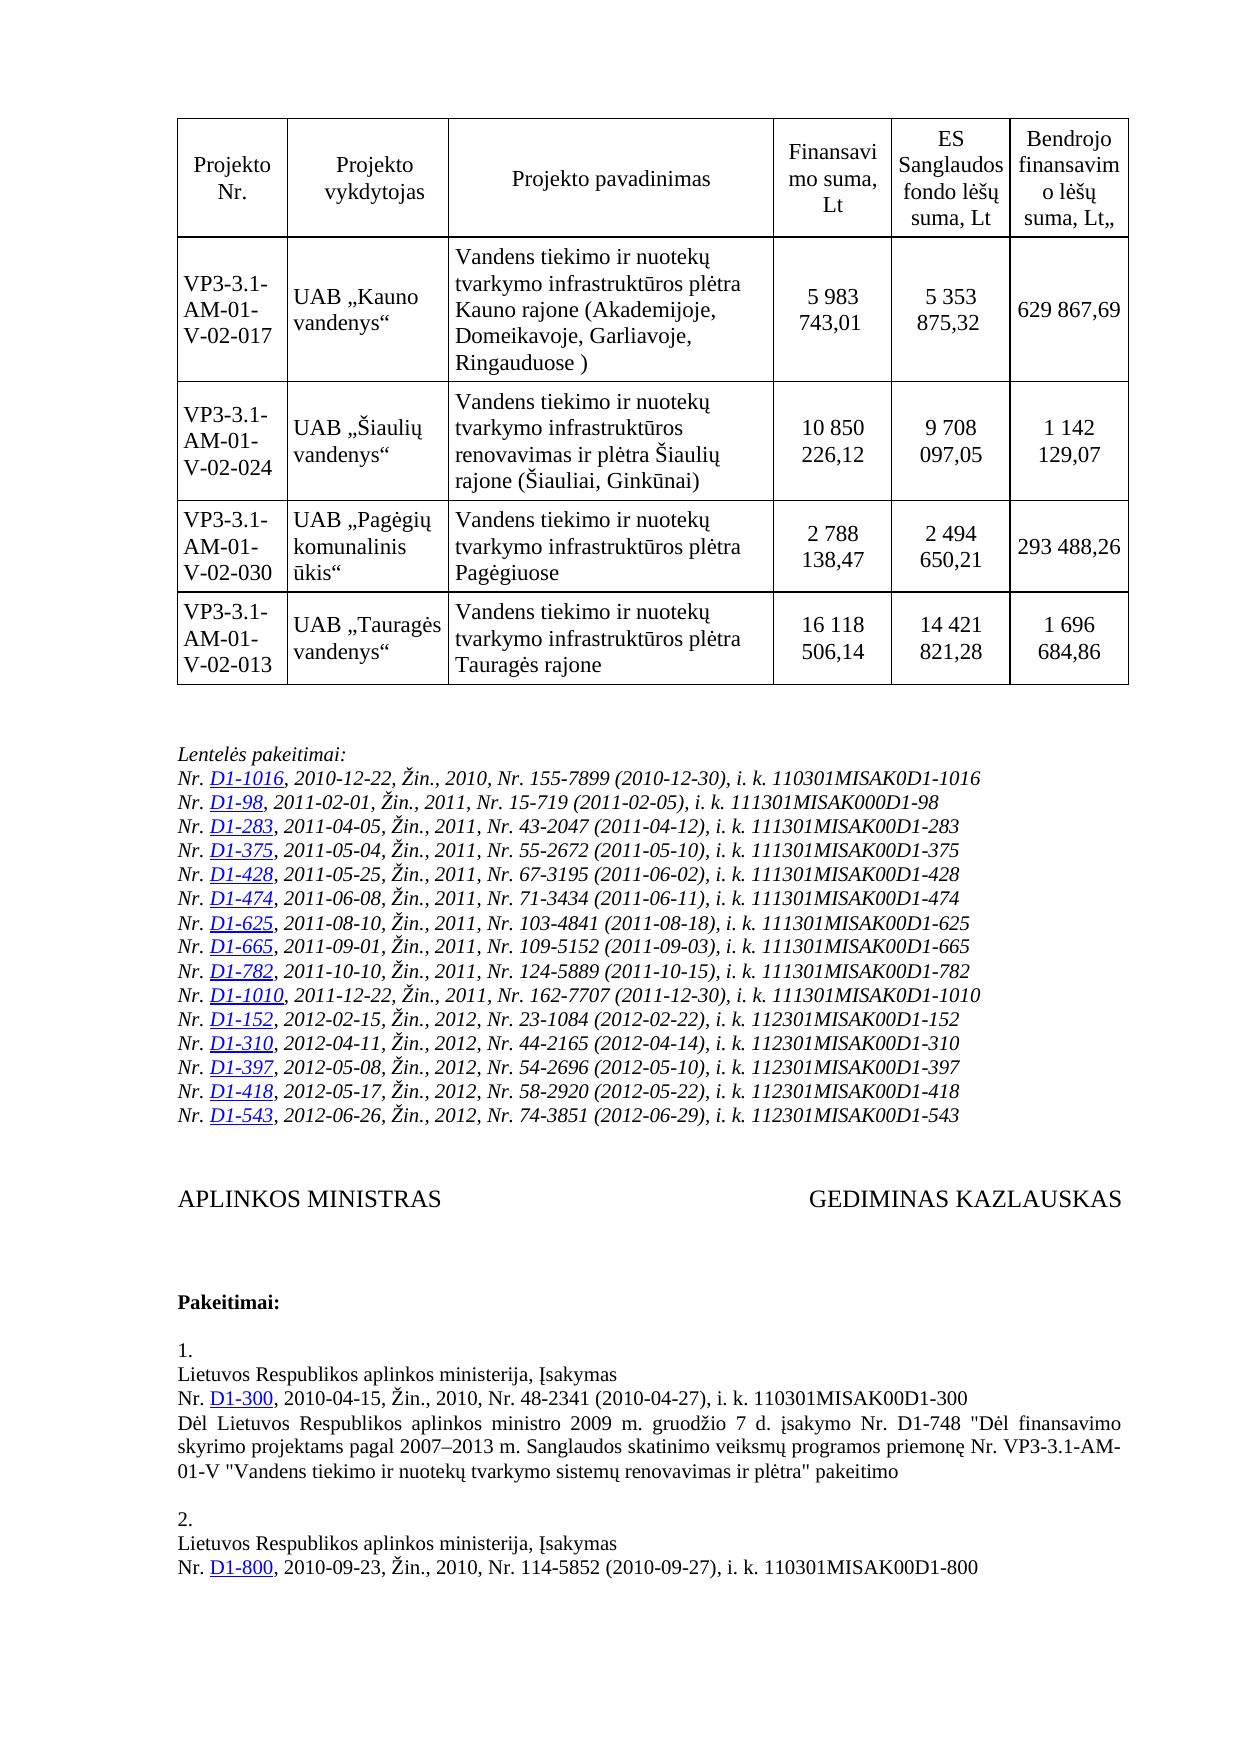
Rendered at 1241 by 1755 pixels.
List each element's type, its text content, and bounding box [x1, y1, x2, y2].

table_cell 5 983 743,01 [774, 238, 891, 381]
table_cell Vandens tiekimo ir nuotekų tvarkymo infrastruktūros renovavimas ir plėtra Šiaulių rajone (Šiauliai, Ginkūnai) [449, 382, 773, 499]
text Nr. D1-310, 2012-04-11, Žin., 2012, Nr. 44-2165 (2012-04-14), i. k. 112301MISAK00D1-310 [177, 1031, 1122, 1055]
table_cell 2 788 138,47 [774, 501, 891, 591]
table_header Projekto pavadinimas [449, 119, 773, 236]
text Dėl Lietuvos Respublikos aplinkos ministro 2009 m. gruodžio 7 d. įsakymo Nr. D1-748 "Dėl finansavimo skyrimo projektams pagal 2007–2013 m. Sanglaudos skatinimo veiksmų programos priemonę Nr. VP3-3.1-AM-01-V "Vandens tiekimo ir nuotekų tvarkymo sistemų renovavimas ir plėtra" pakeitimo [177, 1410, 1122, 1483]
table_cell 10 850 226,12 [774, 382, 891, 499]
text Lentelės pakeitimai: [177, 742, 1122, 766]
table_cell 5 353 875,32 [892, 238, 1009, 381]
text 1. [177, 1338, 1122, 1362]
text Nr. D1-428, 2011-05-25, Žin., 2011, Nr. 67-3195 (2011-06-02), i. k. 111301MISAK00D1-428 [177, 862, 1122, 886]
table_cell Vandens tiekimo ir nuotekų tvarkymo infrastruktūros plėtra Pagėgiuose [449, 501, 773, 591]
table_header Projekto vykdytojas [288, 119, 448, 236]
text Nr. D1-152, 2012-02-15, Žin., 2012, Nr. 23-1084 (2012-02-22), i. k. 112301MISAK00D1-152 [177, 1007, 1122, 1031]
text Nr. D1-625, 2011-08-10, Žin., 2011, Nr. 103-4841 (2011-08-18), i. k. 111301MISAK00D1-625 [177, 910, 1122, 934]
text Nr. D1-375, 2011-05-04, Žin., 2011, Nr. 55-2672 (2011-05-10), i. k. 111301MISAK00D1-375 [177, 838, 1122, 862]
table_cell VP3-3.1-AM-01-V-02-017 [178, 238, 287, 381]
table_cell 2 494 650,21 [892, 501, 1009, 591]
text Nr. D1-474, 2011-06-08, Žin., 2011, Nr. 71-3434 (2011-06-11), i. k. 111301MISAK00D1-474 [177, 886, 1122, 910]
table_cell 1 696 684,86 [1011, 593, 1128, 683]
table_header Finansavimo suma, Lt [774, 119, 891, 236]
text Nr. D1-300, 2010-04-15, Žin., 2010, Nr. 48-2341 (2010-04-27), i. k. 110301MISAK00D1-300 [177, 1386, 1122, 1410]
text Nr. D1-800, 2010-09-23, Žin., 2010, Nr. 114-5852 (2010-09-27), i. k. 110301MISAK00D1-800 [177, 1555, 1122, 1579]
table_cell UAB „Pagėgių komunalinis ūkis“ [288, 501, 448, 591]
text Lietuvos Respublikos aplinkos ministerija, Įsakymas [177, 1362, 1122, 1386]
text Nr. D1-283, 2011-04-05, Žin., 2011, Nr. 43-2047 (2011-04-12), i. k. 111301MISAK00D1-283 [177, 814, 1122, 838]
table_header Projekto Nr. [178, 119, 287, 236]
text Nr. D1-418, 2012-05-17, Žin., 2012, Nr. 58-2920 (2012-05-22), i. k. 112301MISAK00D1-418 [177, 1079, 1122, 1103]
table_cell 293 488,26 [1011, 501, 1128, 591]
text Nr. D1-1016, 2010-12-22, Žin., 2010, Nr. 155-7899 (2010-12-30), i. k. 110301MISAK0D1-1016 [177, 766, 1122, 790]
text Pakeitimai: [177, 1290, 1122, 1314]
table_cell 16 118 506,14 [774, 593, 891, 683]
table_cell 629 867,69 [1011, 238, 1128, 381]
table_cell UAB „Šiaulių vandenys“ [288, 382, 448, 499]
text Nr. D1-782, 2011-10-10, Žin., 2011, Nr. 124-5889 (2011-10-15), i. k. 111301MISAK00D1-782 [177, 958, 1122, 983]
text Aplinkos ministras Gediminas Kazlauskas [177, 1184, 1122, 1213]
table_cell VP3-3.1-AM-01-V-02-013 [178, 593, 287, 683]
table_cell 9 708 097,05 [892, 382, 1009, 499]
table_cell VP3-3.1-AM-01-V-02-030 [178, 501, 287, 591]
table_header ES Sanglaudos fondo lėšų suma, Lt [892, 119, 1009, 236]
table_cell VP3-3.1-AM-01-V-02-024 [178, 382, 287, 499]
text Nr. D1-397, 2012-05-08, Žin., 2012, Nr. 54-2696 (2012-05-10), i. k. 112301MISAK00D1-397 [177, 1055, 1122, 1079]
table_cell 1 142 129,07 [1011, 382, 1128, 499]
table_cell UAB „Tauragės vandenys“ [288, 593, 448, 683]
text Lietuvos Respublikos aplinkos ministerija, Įsakymas [177, 1531, 1122, 1555]
text Nr. D1-665, 2011-09-01, Žin., 2011, Nr. 109-5152 (2011-09-03), i. k. 111301MISAK00D1-665 [177, 934, 1122, 958]
text 2. [177, 1507, 1122, 1531]
text Nr. D1-98, 2011-02-01, Žin., 2011, Nr. 15-719 (2011-02-05), i. k. 111301MISAK000D1-98 [177, 790, 1122, 814]
table_cell UAB „Kauno vandenys“ [288, 238, 448, 381]
table_cell 14 421 821,28 [892, 593, 1009, 683]
table_cell Vandens tiekimo ir nuotekų tvarkymo infrastruktūros plėtra Kauno rajone (Akademijoje, Domeikavoje, Garliavoje, Ringauduose ) [449, 238, 773, 381]
table_cell Vandens tiekimo ir nuotekų tvarkymo infrastruktūros plėtra Tauragės rajone [449, 593, 773, 683]
text Nr. D1-543, 2012-06-26, Žin., 2012, Nr. 74-3851 (2012-06-29), i. k. 112301MISAK00D1-543 [177, 1103, 1122, 1127]
table_header Bendrojo finansavimo lėšų suma, Lt„ [1011, 119, 1128, 236]
text Nr. D1-1010, 2011-12-22, Žin., 2011, Nr. 162-7707 (2011-12-30), i. k. 111301MISAK0D1-1010 [177, 983, 1122, 1007]
